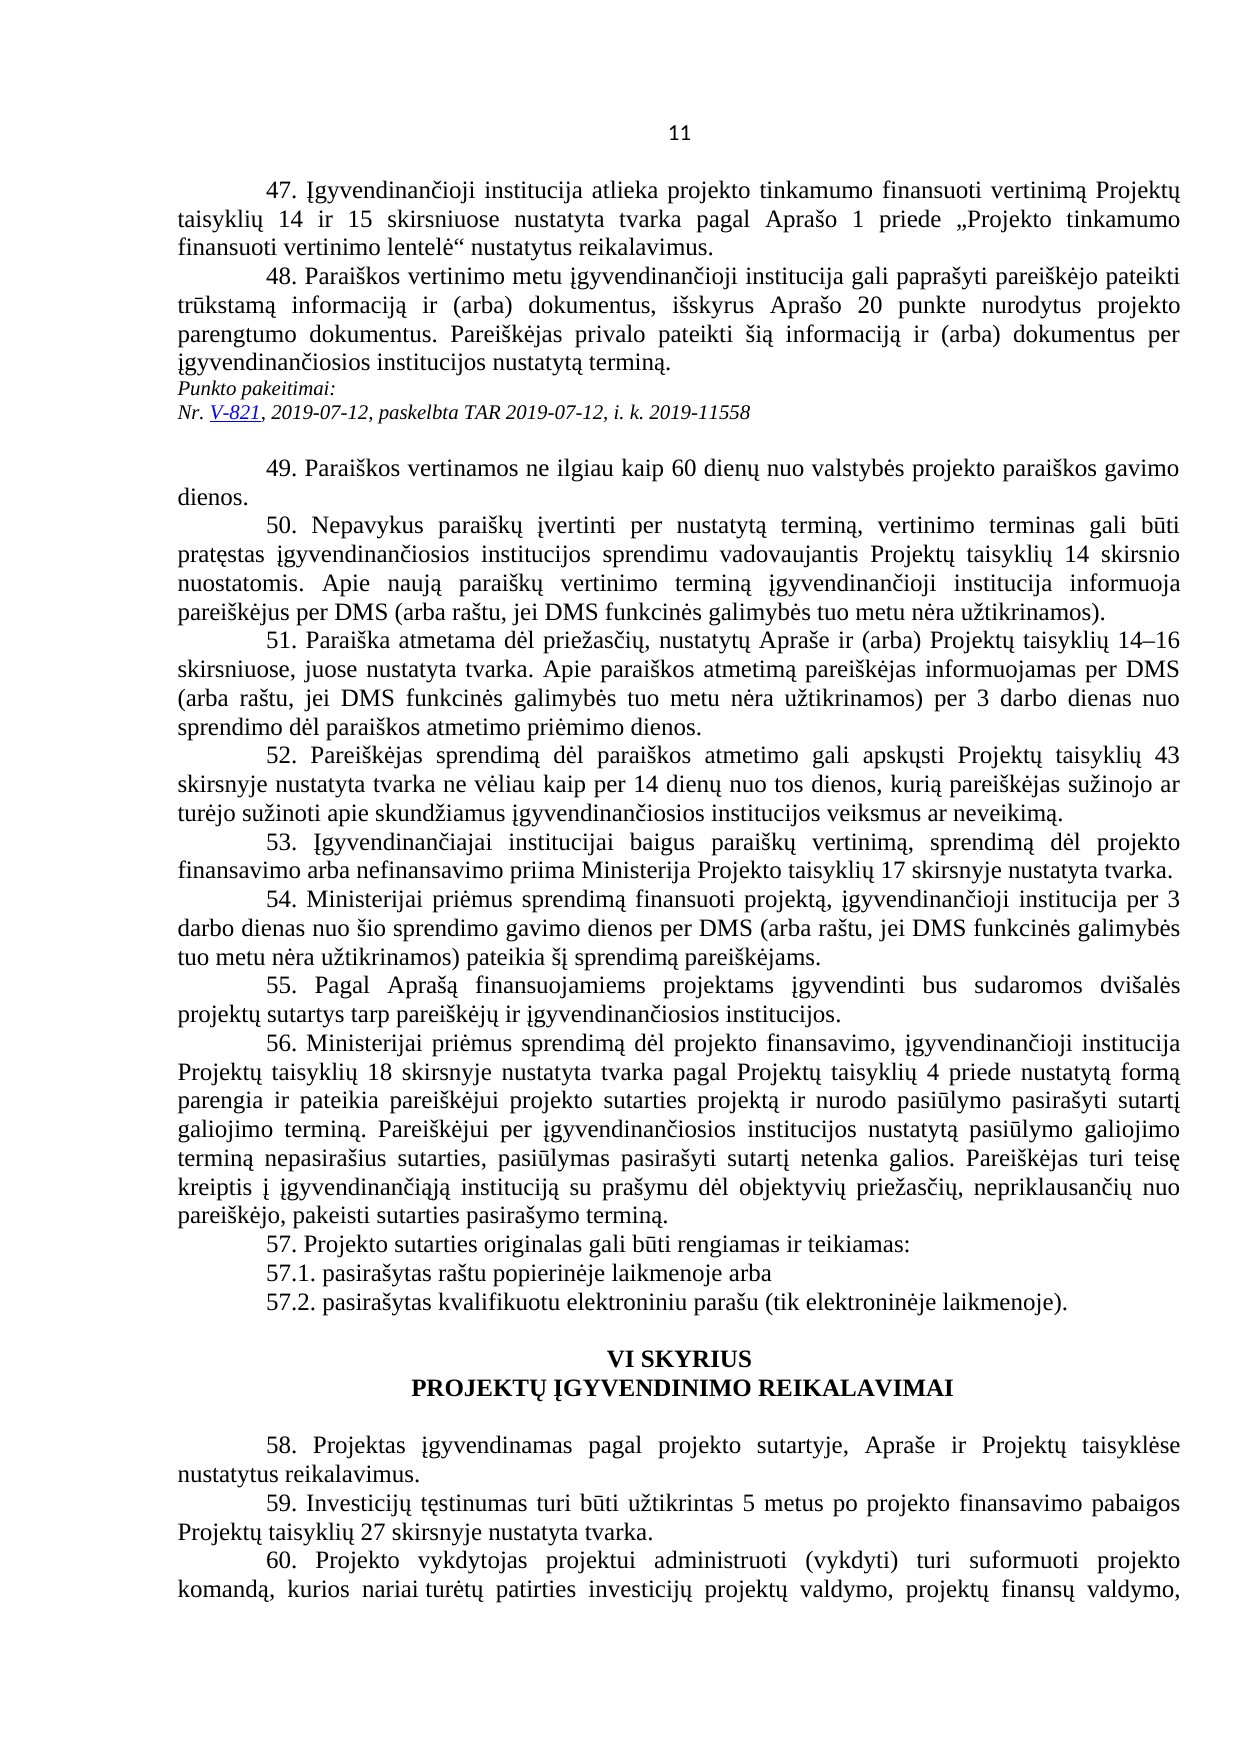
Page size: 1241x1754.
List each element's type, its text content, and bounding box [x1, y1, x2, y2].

text PROJEKTŲ ĮGYVENDINIMO REIKALAVIMAI [177, 1373, 1181, 1402]
text 57. Projekto sutarties originalas gali būti rengiamas ir teikiamas: [177, 1229, 1181, 1258]
text Nr. V-821, 2019-07-12, paskelbta TAR 2019-07-12, i. k. 2019-11558 [177, 400, 1181, 424]
text 54. Ministerijai priėmus sprendimą finansuoti projektą, įgyvendinančioji institucija per 3 darbo dienas nuo šio sprendimo gavimo dienos per DMS (arba raštu, jei DMS funkcinės galimybės tuo metu nėra užtikrinamos) pateikia šį sprendimą pareiškėjams. [177, 884, 1181, 971]
text 50. Nepavykus paraiškų įvertinti per nustatytą terminą, vertinimo terminas gali būti pratęstas įgyvendinančiosios institucijos sprendimu vadovaujantis Projektų taisyklių 14 skirsnio nuostatomis. Apie naują paraiškų vertinimo terminą įgyvendinančioji institucija informuoja pareiškėjus per DMS (arba raštu, jei DMS funkcinės galimybės tuo metu nėra užtikrinamos). [177, 511, 1181, 626]
text 51. Paraiška atmetama dėl priežasčių, nustatytų Apraše ir (arba) Projektų taisyklių 14–16 skirsniuose, juose nustatyta tvarka. Apie paraiškos atmetimą pareiškėjas informuojamas per DMS (arba raštu, jei DMS funkcinės galimybės tuo metu nėra užtikrinamos) per 3 darbo dienas nuo sprendimo dėl paraiškos atmetimo priėmimo dienos. [177, 626, 1181, 741]
text 57.1. pasirašytas raštu popierinėje laikmenoje arba [177, 1258, 1181, 1287]
text 55. Pagal Aprašą finansuojamiems projektams įgyvendinti bus sudaromos dvišalės projektų sutartys tarp pareiškėjų ir įgyvendinančiosios institucijos. [177, 971, 1181, 1028]
text 57.2. pasirašytas kvalifikuotu elektroniniu parašu (tik elektroninėje laikmenoje). [177, 1287, 1181, 1316]
text Punkto pakeitimai: [177, 376, 1181, 400]
text VI SKYRIUS [177, 1344, 1181, 1373]
text 56. Ministerijai priėmus sprendimą dėl projekto finansavimo, įgyvendinančioji institucija Projektų taisyklių 18 skirsnyje nustatyta tvarka pagal Projektų taisyklių 4 priede nustatytą formą parengia ir pateikia pareiškėjui projekto sutarties projektą ir nurodo pasiūlymo pasirašyti sutartį galiojimo terminą. Pareiškėjui per įgyvendinančiosios institucijos nustatytą pasiūlymo galiojimo terminą nepasirašius sutarties, pasiūlymas pasirašyti sutartį netenka galios. Pareiškėjas turi teisę kreiptis į įgyvendinančiąją instituciją su prašymu dėl objektyvių priežasčių, nepriklausančių nuo pareiškėjo, pakeisti sutarties pasirašymo terminą. [177, 1028, 1181, 1229]
text 47. Įgyvendinančioji institucija atlieka projekto tinkamumo finansuoti vertinimą Projektų taisyklių 14 ir 15 skirsniuose nustatyta tvarka pagal Aprašo 1 priede „Projekto tinkamumo finansuoti vertinimo lentelė“ nustatytus reikalavimus. [177, 175, 1181, 261]
text 48. Paraiškos vertinimo metu įgyvendinančioji institucija gali paprašyti pareiškėjo pateikti trūkstamą informaciją ir (arba) dokumentus, išskyrus Aprašo 20 punkte nurodytus projekto parengtumo dokumentus. Pareiškėjas privalo pateikti šią informaciją ir (arba) dokumentus per įgyvendinančiosios institucijos nustatytą terminą. [177, 261, 1181, 376]
text 49. Paraiškos vertinamos ne ilgiau kaip 60 dienų nuo valstybės projekto paraiškos gavimo dienos. [177, 453, 1181, 511]
text 60. Projekto vykdytojas projektui administruoti (vykdyti) turi suformuoti projekto komandą, kurios nariai turėtų patirties investicijų projektų valdymo, projektų finansų valdymo, [177, 1546, 1181, 1603]
text 53. Įgyvendinančiajai institucijai baigus paraiškų vertinimą, sprendimą dėl projekto finansavimo arba nefinansavimo priima Ministerija Projekto taisyklių 17 skirsnyje nustatyta tvarka. [177, 827, 1181, 884]
text 52. Pareiškėjas sprendimą dėl paraiškos atmetimo gali apskųsti Projektų taisyklių 43 skirsnyje nustatyta tvarka ne vėliau kaip per 14 dienų nuo tos dienos, kurią pareiškėjas sužinojo ar turėjo sužinoti apie skundžiamus įgyvendinančiosios institucijos veiksmus ar neveikimą. [177, 741, 1181, 827]
text 58. Projektas įgyvendinamas pagal projekto sutartyje, Apraše ir Projektų taisyklėse nustatytus reikalavimus. [177, 1431, 1181, 1488]
text 59. Investicijų tęstinumas turi būti užtikrintas 5 metus po projekto finansavimo pabaigos Projektų taisyklių 27 skirsnyje nustatyta tvarka. [177, 1488, 1181, 1546]
